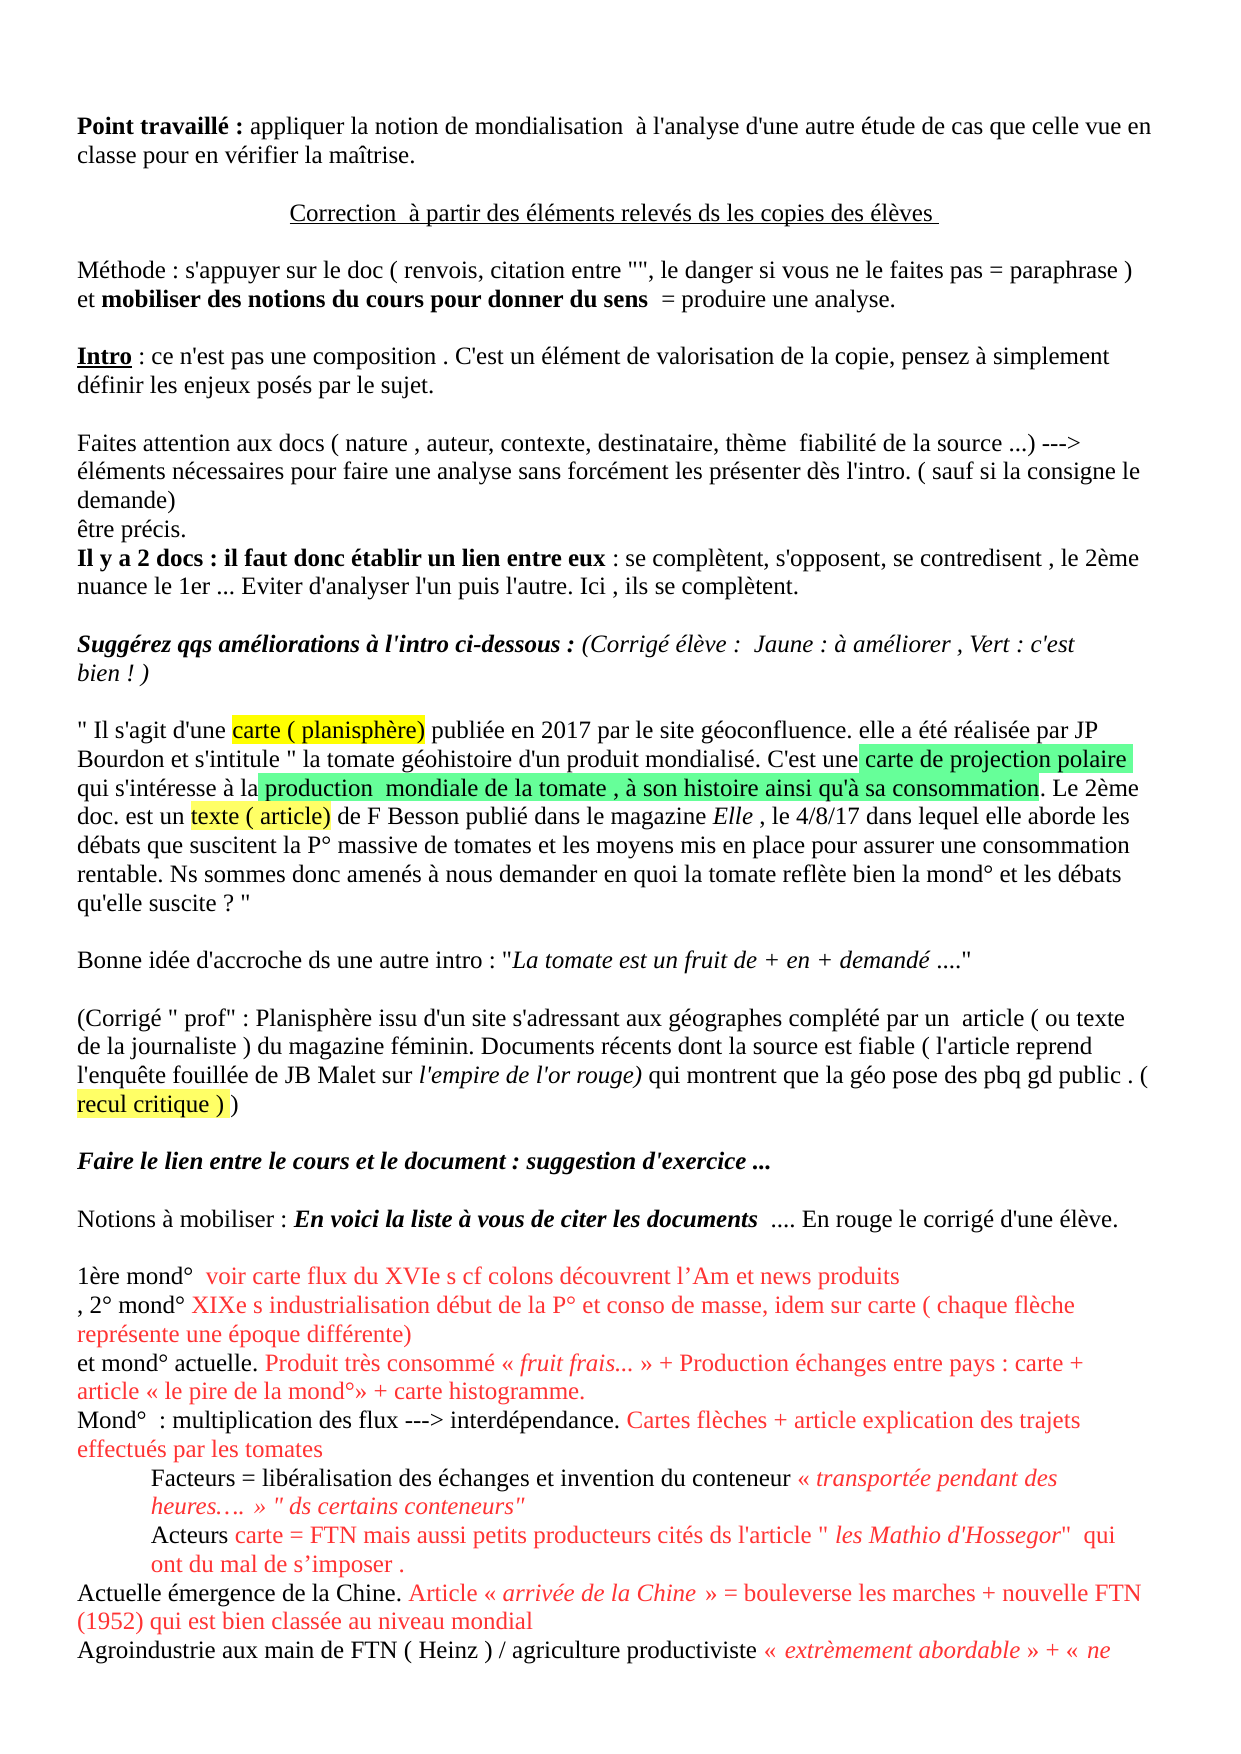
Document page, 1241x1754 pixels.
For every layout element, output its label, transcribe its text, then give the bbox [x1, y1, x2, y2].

text Agroindustrie aux main de FTN ( Heinz ) / agriculture productiviste « extrèmement abordable » + « ne [77, 1635, 1152, 1664]
text , 2° mond° XIXe s industrialisation début de la P° et conso de masse, idem sur carte ( chaque flèche représente une époque différente) [77, 1290, 1152, 1348]
text Bonne idée d'accroche ds une autre intro : "La tomate est un fruit de + en + demandé ...." [77, 945, 1152, 974]
text Il y a 2 docs : il faut donc établir un lien entre eux : se complètent, s'opposent, se contredisent , le 2ème nuance le 1er ... Eviter d'analyser l'un puis l'autre. Ici , ils se complètent. [77, 543, 1152, 600]
text Actuelle émergence de la Chine. Article « arrivée de la Chine » = bouleverse les marches + nouvelle FTN (1952) qui est bien classée au niveau mondial [77, 1578, 1152, 1635]
text " Il s'agit d'une carte ( planisphère) publiée en 2017 par le site géoconfluence. elle a été réalisée par JP Bourdon et s'intitule " la tomate géohistoire d'un produit mondialisé. C'est une carte de projection polaire qui s'intéresse à la production mondiale de la tomate , à son histoire ainsi qu'à sa consommation. Le 2ème doc. est un texte ( article) de F Besson publié dans le magazine Elle , le 4/8/17 dans lequel elle aborde les débats que suscitent la P° massive de tomates et les moyens mis en place pour assurer une consommation rentable. Ns sommes donc amenés à nous demander en quoi la tomate reflète bien la mond° et les débats qu'elle suscite ? " [77, 715, 1152, 916]
text Notions à mobiliser : En voici la liste à vous de citer les documents .... En rouge le corrigé d'une élève. [77, 1204, 1152, 1233]
text Suggérez qqs améliorations à l'intro ci-dessous : (Corrigé élève : Jaune : à améliorer , Vert : c'est bien ! ) [77, 629, 1152, 686]
text 1ère mond° voir carte flux du XVIe s cf colons découvrent l’Am et news produits [77, 1261, 1152, 1290]
text Point travaillé : appliquer la notion de mondialisation à l'analyse d'une autre étude de cas que celle vue en classe pour en vérifier la maîtrise. [77, 111, 1152, 169]
text et mond° actuelle. Produit très consommé « fruit frais... » + Production échanges entre pays : carte + article « le pire de la mond°» + carte histogramme. [77, 1348, 1152, 1405]
text Faire le lien entre le cours et le document : suggestion d'exercice ... [77, 1146, 1152, 1175]
text Méthode : s'appuyer sur le doc ( renvois, citation entre "", le danger si vous ne le faites pas = paraphrase ) et mobiliser des notions du cours pour donner du sens = produire une analyse. [77, 255, 1152, 313]
text Facteurs = libéralisation des échanges et invention du conteneur « transportée pendant des heures…. » " ds certains conteneurs" [151, 1463, 1152, 1520]
text Mond° : multiplication des flux ---> interdépendance. Cartes flèches + article explication des trajets effectués par les tomates [77, 1405, 1152, 1463]
text (Corrigé " prof" : Planisphère issu d'un site s'adressant aux géographes complété par un article ( ou texte de la journaliste ) du magazine féminin. Documents récents dont la source est fiable ( l'article reprend l'enquête fouillée de JB Malet sur l'empire de l'or rouge) qui montrent que la géo pose des pbq gd public . ( recul critique ) ) [77, 1003, 1152, 1118]
text être précis. [77, 514, 1152, 543]
text Intro : ce n'est pas une composition . C'est un élément de valorisation de la copie, pensez à simplement définir les enjeux posés par le sujet. [77, 341, 1152, 399]
text Acteurs carte = FTN mais aussi petits producteurs cités ds l'article " les Mathio d'Hossegor" qui ont du mal de s’imposer . [151, 1520, 1152, 1578]
text Correction à partir des éléments relevés ds les copies des élèves [77, 198, 1152, 226]
text Faites attention aux docs ( nature , auteur, contexte, destinataire, thème fiabilité de la source ...) ---> éléments nécessaires pour faire une analyse sans forcément les présenter dès l'intro. ( sauf si la consigne le demande) [77, 428, 1152, 514]
